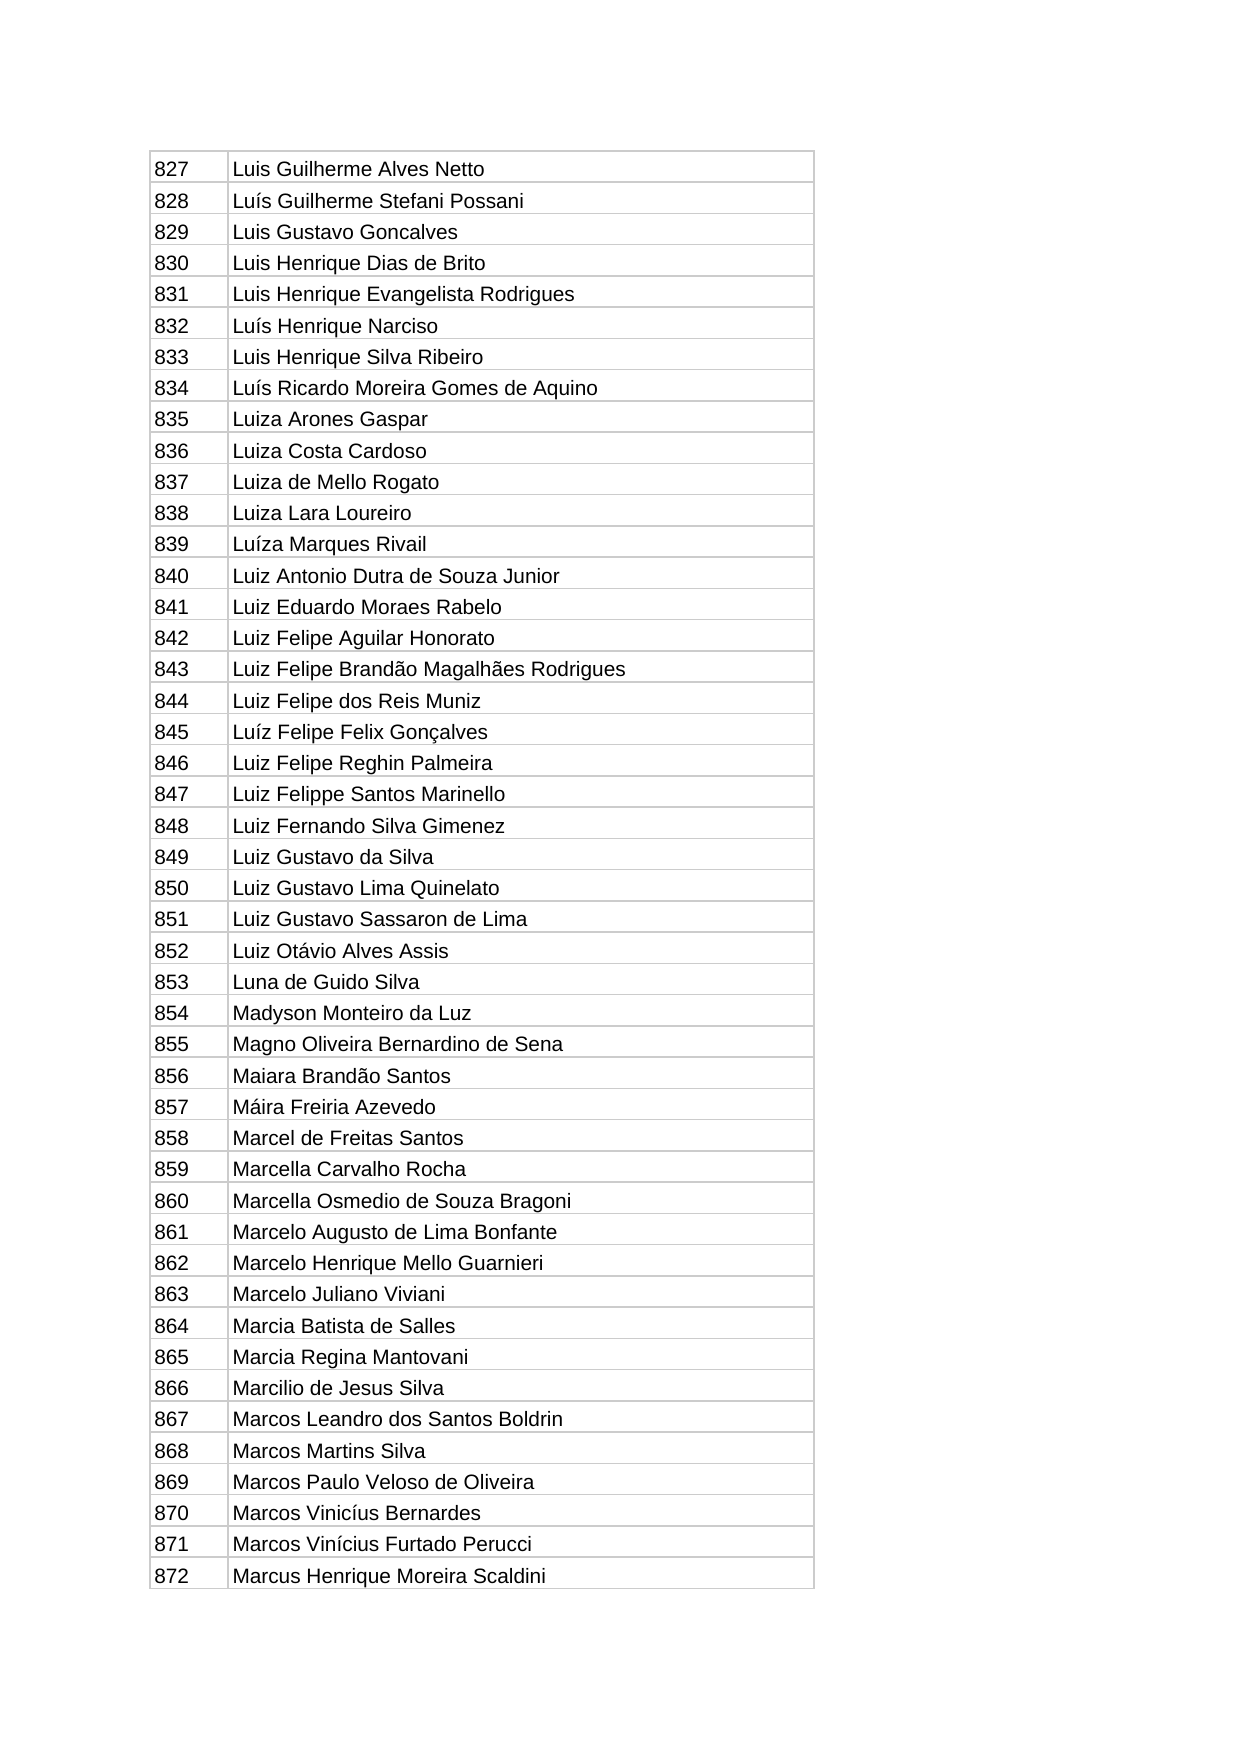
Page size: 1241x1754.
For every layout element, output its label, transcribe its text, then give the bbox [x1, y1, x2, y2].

table_cell 848 [151, 808, 227, 837]
table_cell Luiza Arones Gaspar [229, 402, 813, 431]
table_cell 864 [151, 1308, 227, 1337]
table_cell Luíza Marques Rivail [229, 527, 813, 556]
table_cell Magno Oliveira Bernardino de Sena [229, 1027, 813, 1056]
table_cell 849 [151, 839, 227, 869]
table_cell 850 [151, 870, 227, 900]
table_cell Marcelo Augusto de Lima Bonfante [229, 1214, 813, 1244]
table_cell 861 [151, 1214, 227, 1244]
table_cell Marcelo Henrique Mello Guarnieri [229, 1245, 813, 1275]
table_cell Luiza de Mello Rogato [229, 464, 813, 494]
table_cell 835 [151, 402, 227, 431]
table_cell 869 [151, 1464, 227, 1494]
table_cell 830 [151, 245, 227, 275]
table_cell Luiz Antonio Dutra de Souza Junior [229, 558, 813, 587]
table_cell 872 [151, 1558, 227, 1587]
table_cell 853 [151, 964, 227, 994]
table_cell Marcos Vinícius Furtado Perucci [229, 1527, 813, 1556]
table_cell Luiz Gustavo Sassaron de Lima [229, 902, 813, 931]
table_cell Luiz Fernando Silva Gimenez [229, 808, 813, 837]
table_cell Luiza Lara Loureiro [229, 495, 813, 525]
table_cell Marcus Henrique Moreira Scaldini [229, 1558, 813, 1587]
table_cell 856 [151, 1058, 227, 1087]
table_cell 837 [151, 464, 227, 494]
table_cell Luís Ricardo Moreira Gomes de Aquino [229, 370, 813, 400]
table_cell Máira Freiria Azevedo [229, 1089, 813, 1119]
table_cell 868 [151, 1433, 227, 1462]
table_cell Marcos Leandro dos Santos Boldrin [229, 1402, 813, 1431]
table_cell Luíz Felipe Felix Gonçalves [229, 714, 813, 744]
table_cell Luiz Gustavo Lima Quinelato [229, 870, 813, 900]
table_cell 843 [151, 652, 227, 681]
table_cell 862 [151, 1245, 227, 1275]
table_cell 858 [151, 1120, 227, 1150]
table_cell 844 [151, 683, 227, 712]
table_cell 839 [151, 527, 227, 556]
table_cell 842 [151, 620, 227, 650]
table_cell Marcilio de Jesus Silva [229, 1370, 813, 1400]
table_cell Marcos Martins Silva [229, 1433, 813, 1462]
table_cell Marcel de Freitas Santos [229, 1120, 813, 1150]
table_cell Luiz Felippe Santos Marinello [229, 777, 813, 806]
table_cell Luis Henrique Silva Ribeiro [229, 339, 813, 369]
table_cell Luís Guilherme Stefani Possani [229, 183, 813, 212]
table_cell Luis Henrique Evangelista Rodrigues [229, 277, 813, 306]
table_cell Madyson Monteiro da Luz [229, 995, 813, 1025]
table_cell 871 [151, 1527, 227, 1556]
table_cell 840 [151, 558, 227, 587]
table_cell Marcella Carvalho Rocha [229, 1152, 813, 1181]
table_cell 870 [151, 1495, 227, 1525]
table_cell 831 [151, 277, 227, 306]
table_cell 829 [151, 214, 227, 244]
table_cell 867 [151, 1402, 227, 1431]
table_cell Luis Guilherme Alves Netto [229, 152, 813, 181]
table_cell Luiz Felipe dos Reis Muniz [229, 683, 813, 712]
table_cell 866 [151, 1370, 227, 1400]
table_cell Luiz Otávio Alves Assis [229, 933, 813, 962]
table_cell Luis Henrique Dias de Brito [229, 245, 813, 275]
table_cell 852 [151, 933, 227, 962]
table_cell 863 [151, 1277, 227, 1306]
table_cell 855 [151, 1027, 227, 1056]
table_cell 827 [151, 152, 227, 181]
table_cell 854 [151, 995, 227, 1025]
table_cell Luiz Gustavo da Silva [229, 839, 813, 869]
table_cell Luis Gustavo Goncalves [229, 214, 813, 244]
table_cell 841 [151, 589, 227, 619]
table_cell Marcia Regina Mantovani [229, 1339, 813, 1369]
table_cell 857 [151, 1089, 227, 1119]
table_cell Marcos Vinicíus Bernardes [229, 1495, 813, 1525]
table_cell 834 [151, 370, 227, 400]
table_cell 828 [151, 183, 227, 212]
table_cell Luiza Costa Cardoso [229, 433, 813, 462]
table_cell 832 [151, 308, 227, 337]
table_cell 838 [151, 495, 227, 525]
table_cell Luís Henrique Narciso [229, 308, 813, 337]
table_cell 845 [151, 714, 227, 744]
table_cell 836 [151, 433, 227, 462]
table_cell 851 [151, 902, 227, 931]
table_cell Marcella Osmedio de Souza Bragoni [229, 1183, 813, 1212]
table_cell Luiz Felipe Aguilar Honorato [229, 620, 813, 650]
table_cell 859 [151, 1152, 227, 1181]
table_cell Luiz Eduardo Moraes Rabelo [229, 589, 813, 619]
table_cell Marcos Paulo Veloso de Oliveira [229, 1464, 813, 1494]
table_cell 833 [151, 339, 227, 369]
table_cell 860 [151, 1183, 227, 1212]
table_cell Luiz Felipe Reghin Palmeira [229, 745, 813, 775]
table_cell Marcia Batista de Salles [229, 1308, 813, 1337]
table_cell Maiara Brandão Santos [229, 1058, 813, 1087]
table_cell 847 [151, 777, 227, 806]
table_cell 846 [151, 745, 227, 775]
table_cell 865 [151, 1339, 227, 1369]
table_cell Luiz Felipe Brandão Magalhães Rodrigues [229, 652, 813, 681]
table_cell Luna de Guido Silva [229, 964, 813, 994]
table_cell Marcelo Juliano Viviani [229, 1277, 813, 1306]
